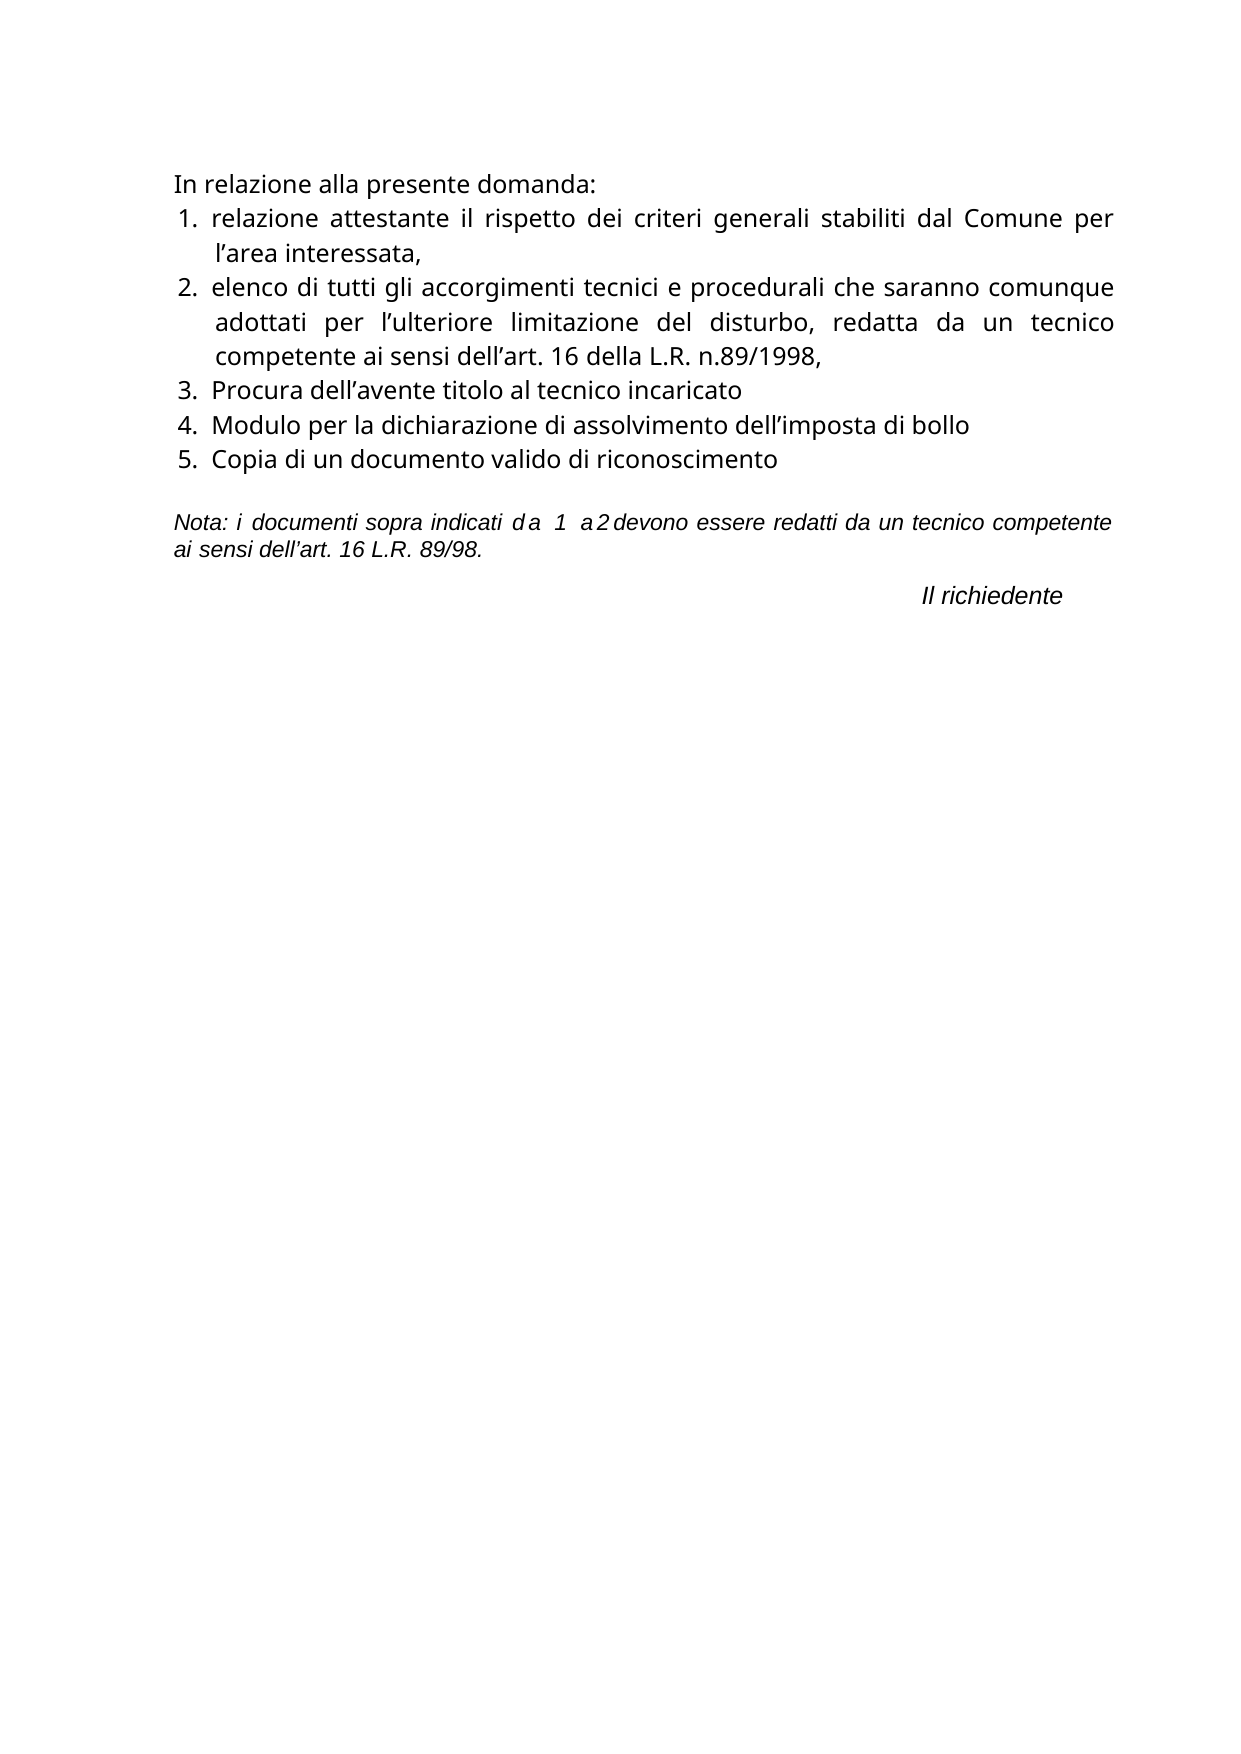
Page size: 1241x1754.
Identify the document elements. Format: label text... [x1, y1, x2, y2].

text In relazione alla presente domanda: [173, 167, 1182, 201]
list Modulo per la dichiarazione di assolvimento dell’imposta di bollo [177, 407, 1115, 441]
list Copia di un documento valido di riconoscimento [177, 442, 1115, 476]
text Il richiedente [137, 581, 1066, 609]
list Procura dell’avente titolo al tecnico incaricato [177, 373, 1115, 407]
list relazione attestante il rispetto dei criteri generali stabiliti dal Comune per l’area interessata, [177, 201, 1115, 269]
text Nota: i documenti sopra indicati da 1 a2devono essere redatti da un tecnico competente ai sensi dell’art. 16 L.R. 89/98. [173, 509, 1123, 562]
list elenco di tutti gli accorgimenti tecnici e procedurali che saranno comunque adottati per l’ulteriore limitazione del disturbo, redatta da un tecnico competente ai sensi dell’art. 16 della L.R. n.89/1998, [177, 270, 1115, 373]
